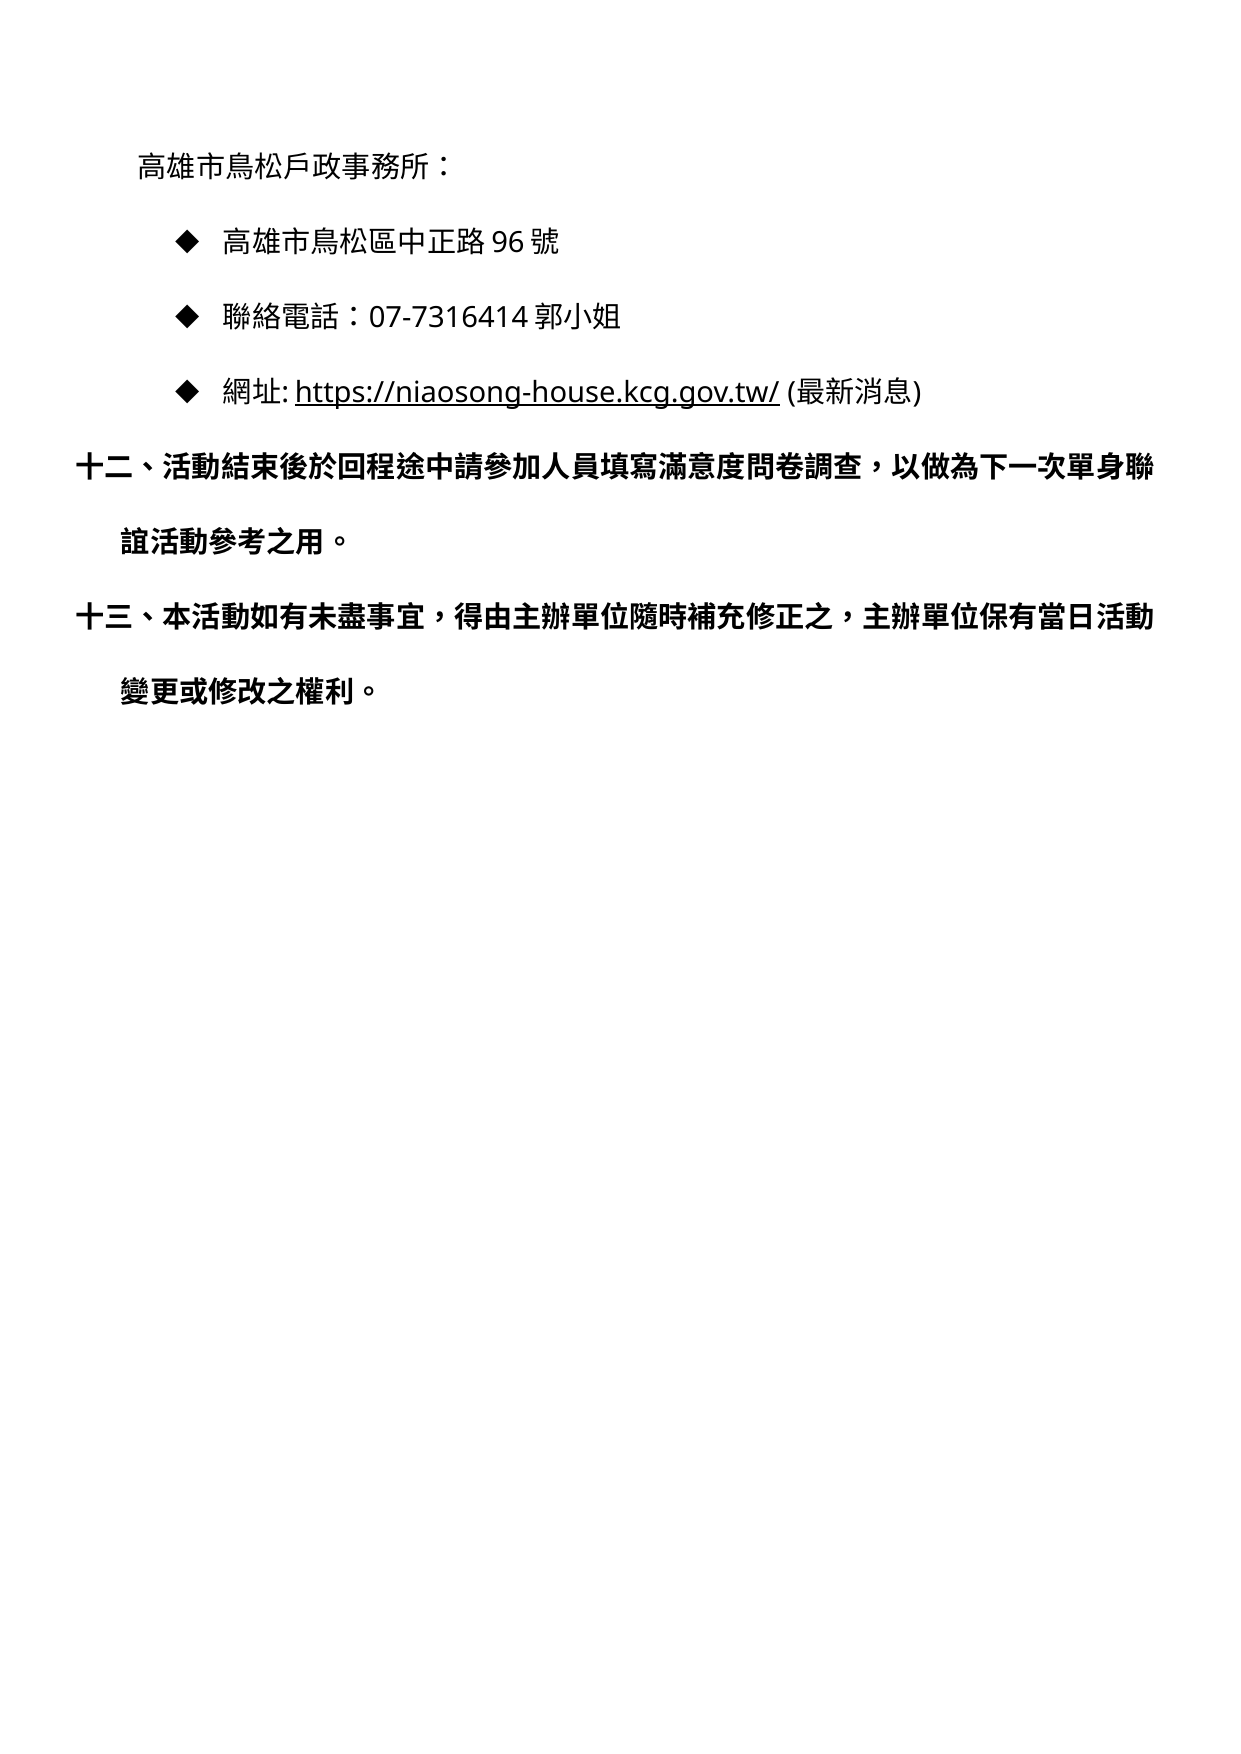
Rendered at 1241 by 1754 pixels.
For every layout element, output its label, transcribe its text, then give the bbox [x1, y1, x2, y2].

list 高雄市鳥松區中正路96號 [173, 202, 1165, 277]
text 高雄市鳥松戶政事務所： [137, 127, 1165, 202]
text 變更或修改之權利。 [75, 652, 1165, 727]
list 網址: https://niaosong-house.kcg.gov.tw/ (最新消息) [173, 352, 1165, 427]
text 十二、活動結束後於回程途中請參加人員填寫滿意度問卷調查，以做為下一次單身聯 [75, 427, 1165, 502]
list 聯絡電話：07-7316414郭小姐 [173, 277, 1165, 352]
text 誼活動參考之用。 [75, 502, 1165, 577]
text 十三、本活動如有未盡事宜，得由主辦單位隨時補充修正之，主辦單位保有當日活動 [75, 577, 1165, 652]
